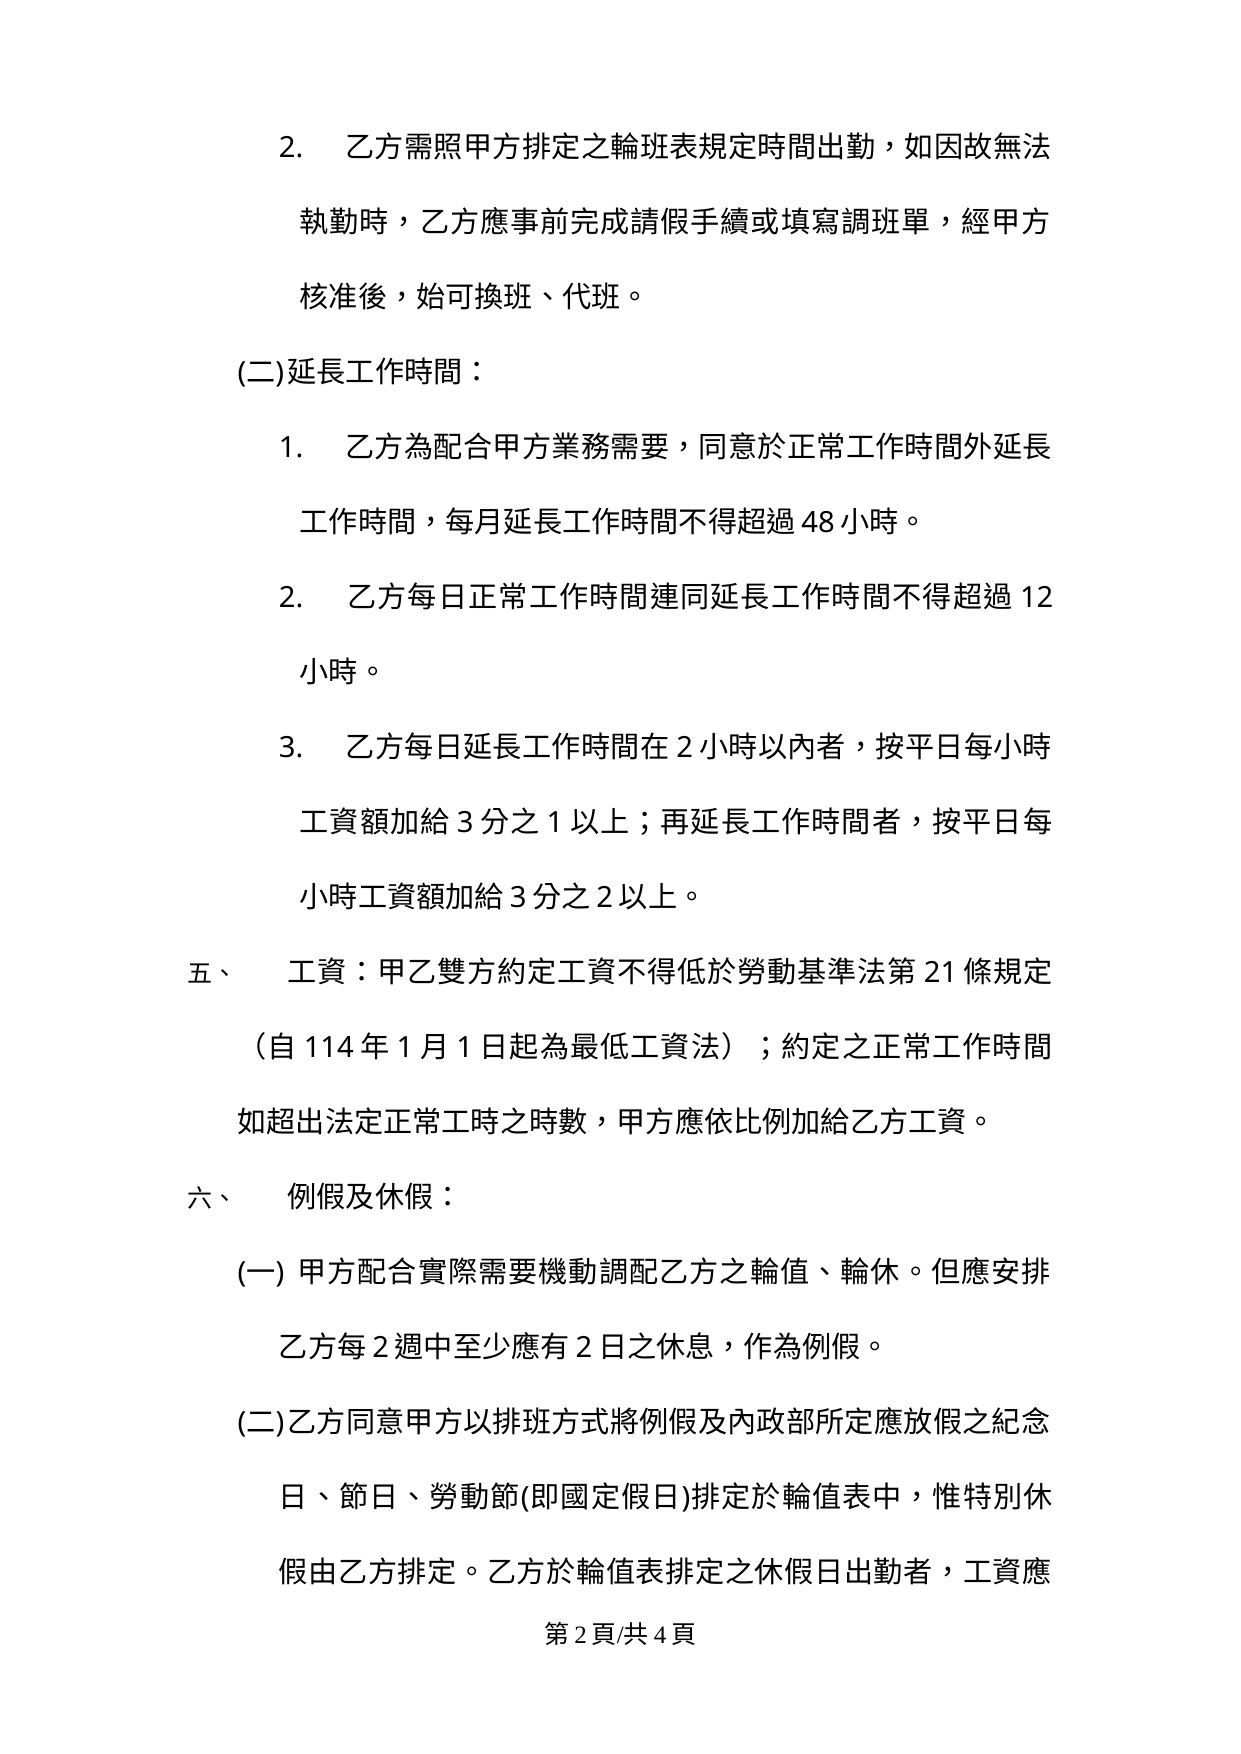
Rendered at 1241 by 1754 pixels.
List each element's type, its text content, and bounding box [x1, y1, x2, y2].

list 乙方為配合甲方業務需要，同意於正常工作時間外延長工作時間，每月延長工作時間不得超過48小時。 [279, 407, 1053, 557]
list 乙方每日正常工作時間連同延長工作時間不得超過12小時。 [279, 557, 1053, 707]
list 工資：甲乙雙方約定工資不得低於勞動基準法第21條規定（自114年1月1日起為最低工資法）；約定之正常工作時間如超出法定正常工時之時數，甲方應依比例加給乙方工資。 [187, 932, 1053, 1157]
list 例假及休假： [187, 1157, 1053, 1232]
list 乙方需照甲方排定之輪班表規定時間出勤，如因故無法執勤時，乙方應事前完成請假手續或填寫調班單，經甲方核准後，始可換班、代班。 [279, 107, 1053, 332]
list 乙方每日延長工作時間在2小時以內者，按平日每小時工資額加給3分之1以上；再延長工作時間者，按平日每小時工資額加給3分之2以上。 [279, 707, 1053, 932]
list 乙方同意甲方以排班方式將例假及內政部所定應放假之紀念日、節日、勞動節(即國定假日)排定於輪值表中，惟特別休假由乙方排定。乙方於輪值表排定之休假日出勤者，工資應 [237, 1382, 1053, 1607]
list 延長工作時間： [237, 332, 1053, 407]
list 甲方配合實際需要機動調配乙方之輪值、輪休。但應安排乙方每2週中至少應有2日之休息，作為例假。 [237, 1232, 1053, 1382]
